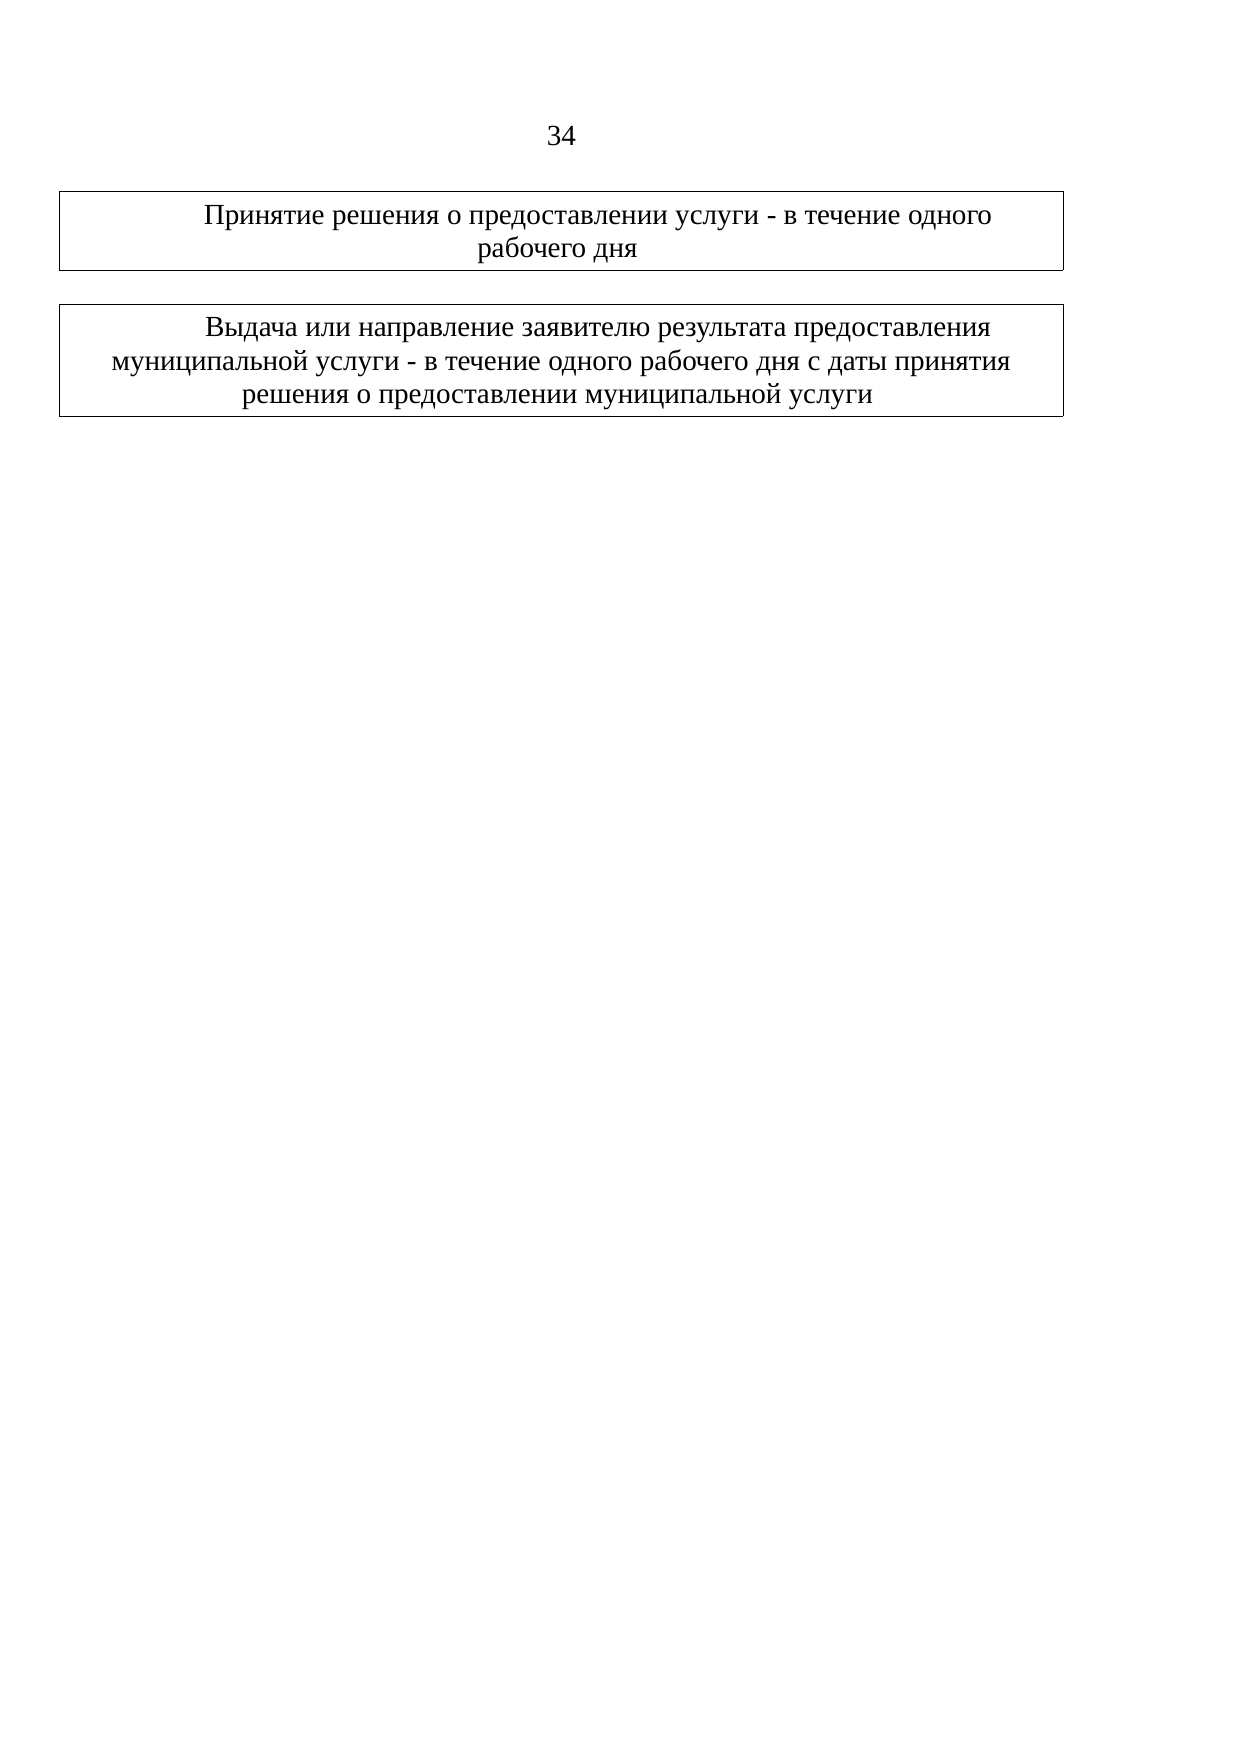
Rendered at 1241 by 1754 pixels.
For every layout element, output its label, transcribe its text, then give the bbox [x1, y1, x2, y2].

table_header Выдача или направление заявителю результата предоставления муниципальной услуги - в течение одного рабочего дня с даты принятия решения о предоставлении муниципальной услуги [60, 305, 1063, 416]
table_header Принятие решения о предоставлении услуги - в течение одного рабочего дня [60, 192, 1063, 270]
